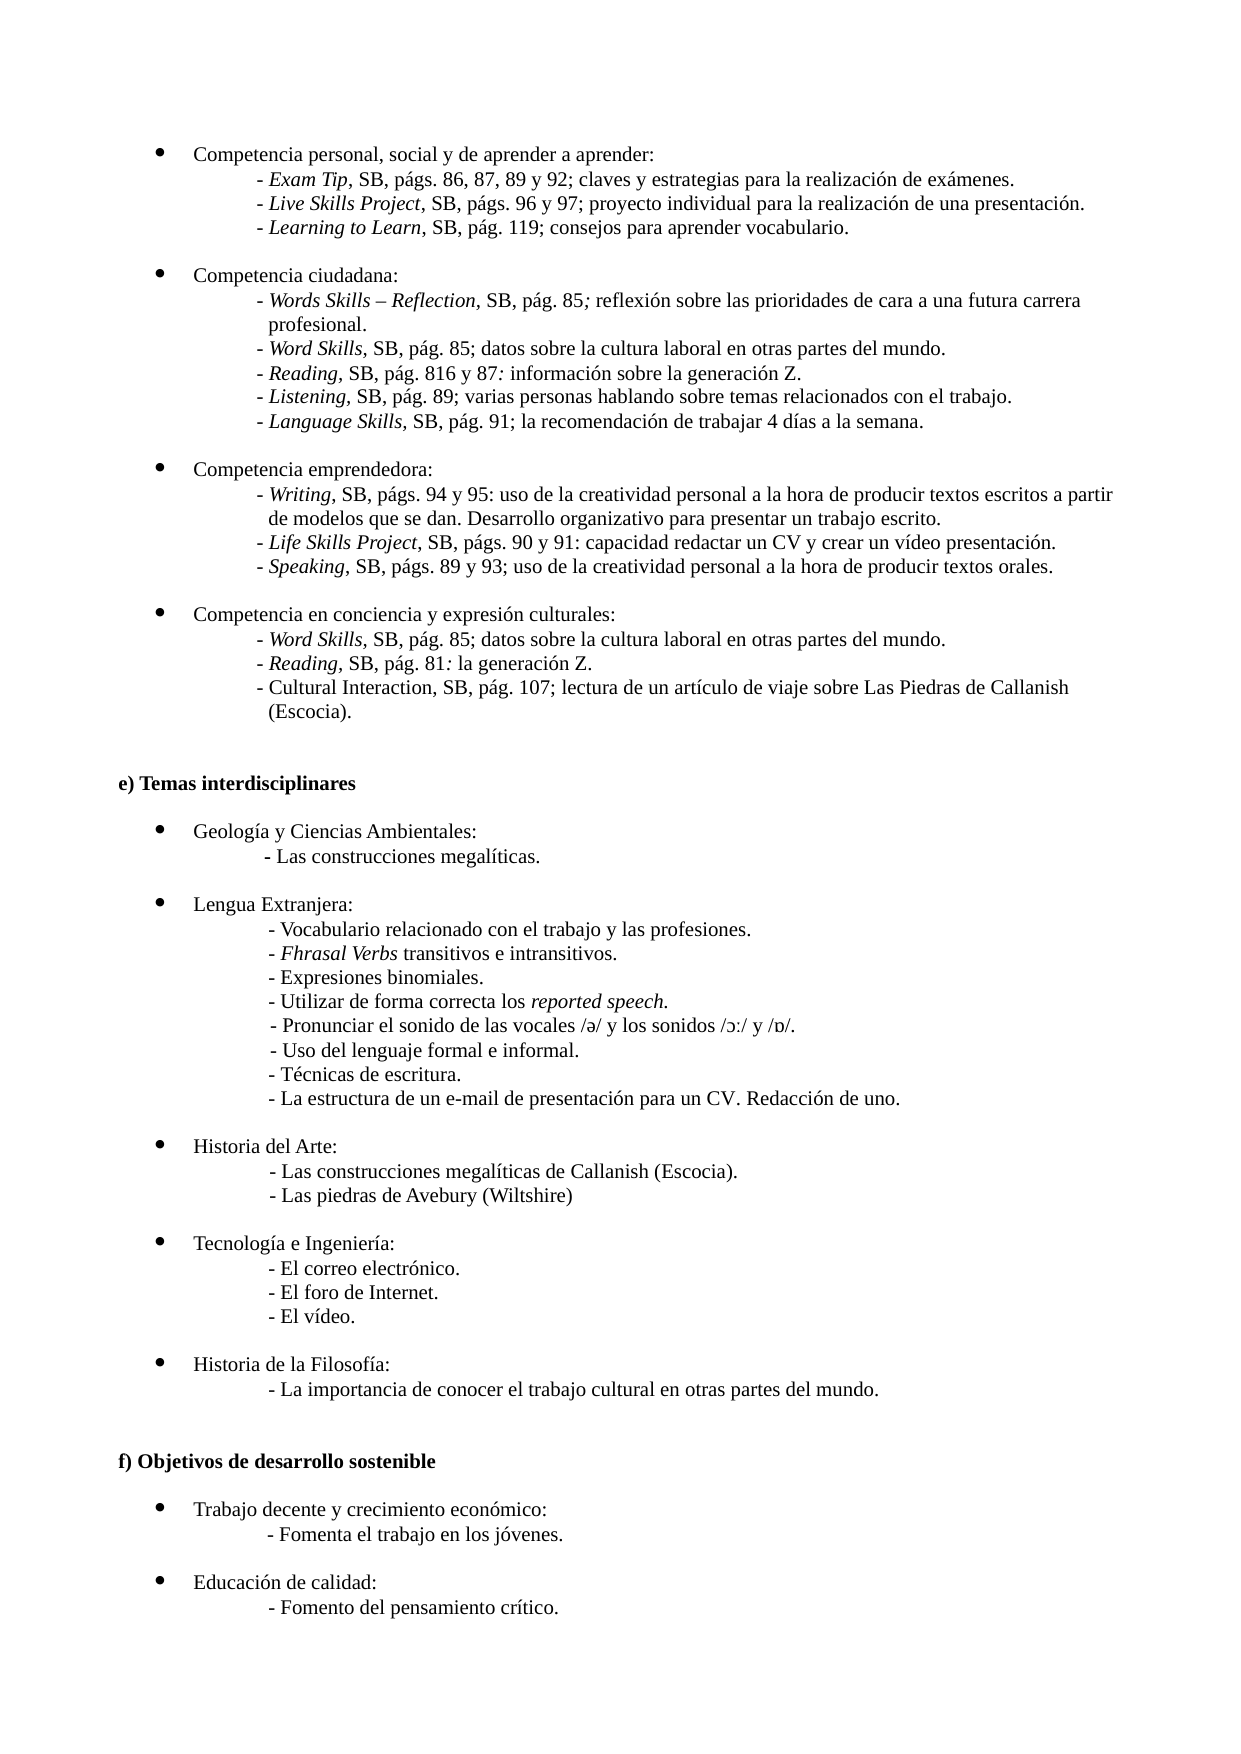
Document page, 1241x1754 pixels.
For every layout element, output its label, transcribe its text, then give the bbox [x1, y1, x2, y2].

text - Las piedras de Avebury (Wiltshire) [118, 1183, 1122, 1207]
text - Speaking, SB, págs. 89 y 93; uso de la creatividad personal a la hora de producir textos orales. [256, 554, 1122, 578]
text - Word Skills, SB, pág. 85; datos sobre la cultura laboral en otras partes del mundo. [256, 627, 1122, 651]
text - Las construcciones megalíticas. [118, 844, 1122, 868]
text - Live Skills Project, SB, págs. 96 y 97; proyecto individual para la realización de una presentación. [256, 191, 1122, 215]
text - Reading, SB, pág. 816 y 87: información sobre la generación Z. [256, 360, 1122, 384]
text - Fhrasal Verbs transitivos e intransitivos. [193, 941, 1122, 965]
list Tecnología e Ingeniería: [156, 1231, 1122, 1256]
text - Fomento del pensamiento crítico. [268, 1595, 1122, 1619]
text - Fomenta el trabajo en los jóvenes. [256, 1522, 1122, 1546]
text - Vocabulario relacionado con el trabajo y las profesiones. [193, 917, 1122, 941]
text - Writing, SB, págs. 94 y 95: uso de la creatividad personal a la hora de producir textos escritos a partir de modelos que se dan. Desarrollo organizativo para presentar un trabajo escrito. [256, 482, 1122, 530]
text - El vídeo. [231, 1304, 1122, 1328]
text - Pronunciar el sonido de las vocales /ə/ y los sonidos /ɔː/ y /ɒ/. [155, 1013, 1122, 1037]
text f) Objetivos de desarrollo sostenible [118, 1449, 1122, 1473]
text - El correo electrónico. [231, 1256, 1122, 1280]
list Competencia emprendedora: [156, 457, 1122, 482]
text - El foro de Internet. [231, 1280, 1122, 1304]
text - Reading, SB, pág. 81: la generación Z. [256, 651, 1122, 675]
text e) Temas interdisciplinares [118, 771, 1122, 795]
text - Utilizar de forma correcta los reported speech. [193, 989, 1122, 1013]
text - La estructura de un e-mail de presentación para un CV. Redacción de uno. [268, 1086, 1122, 1110]
text - La importancia de conocer el trabajo cultural en otras partes del mundo. [268, 1377, 1122, 1401]
text - Expresiones binomiales. [193, 965, 1122, 989]
list Competencia ciudadana: [156, 263, 1122, 288]
text - Language Skills, SB, pág. 91; la recomendación de trabajar 4 días a la semana. [256, 408, 1122, 433]
list Lengua Extranjera: [156, 892, 1122, 917]
list Educación de calidad: [156, 1570, 1122, 1595]
text - Listening, SB, pág. 89; varias personas hablando sobre temas relacionados con el trabajo. [256, 384, 1122, 408]
text - Learning to Learn, SB, pág. 119; consejos para aprender vocabulario. [256, 215, 1122, 239]
text - Words Skills – Reflection, SB, pág. 85; reflexión sobre las prioridades de cara a una futura carrera profesional. [256, 288, 1122, 336]
text - Las construcciones megalíticas de Callanish (Escocia). [118, 1159, 1122, 1183]
list Trabajo decente y crecimiento económico: [156, 1497, 1122, 1522]
list Historia de la Filosofía: [156, 1352, 1122, 1377]
list Historia del Arte: [156, 1134, 1122, 1159]
text - Uso del lenguaje formal e informal. [155, 1037, 1122, 1062]
text - Life Skills Project, SB, págs. 90 y 91: capacidad redactar un CV y crear un vídeo presentación. [256, 530, 1122, 554]
text - Word Skills, SB, pág. 85; datos sobre la cultura laboral en otras partes del mundo. [256, 336, 1122, 360]
text - Técnicas de escritura. [268, 1062, 1122, 1086]
list Competencia personal, social y de aprender a aprender: [156, 142, 1122, 167]
text - Exam Tip, SB, págs. 86, 87, 89 y 92; claves y estrategias para la realización de exámenes. [256, 167, 1122, 191]
list Competencia en conciencia y expresión culturales: [156, 602, 1122, 627]
text - Cultural Interaction, SB, pág. 107; lectura de un artículo de viaje sobre Las Piedras de Callanish (Escocia). [256, 675, 1122, 723]
list Geología y Ciencias Ambientales: [156, 819, 1122, 844]
